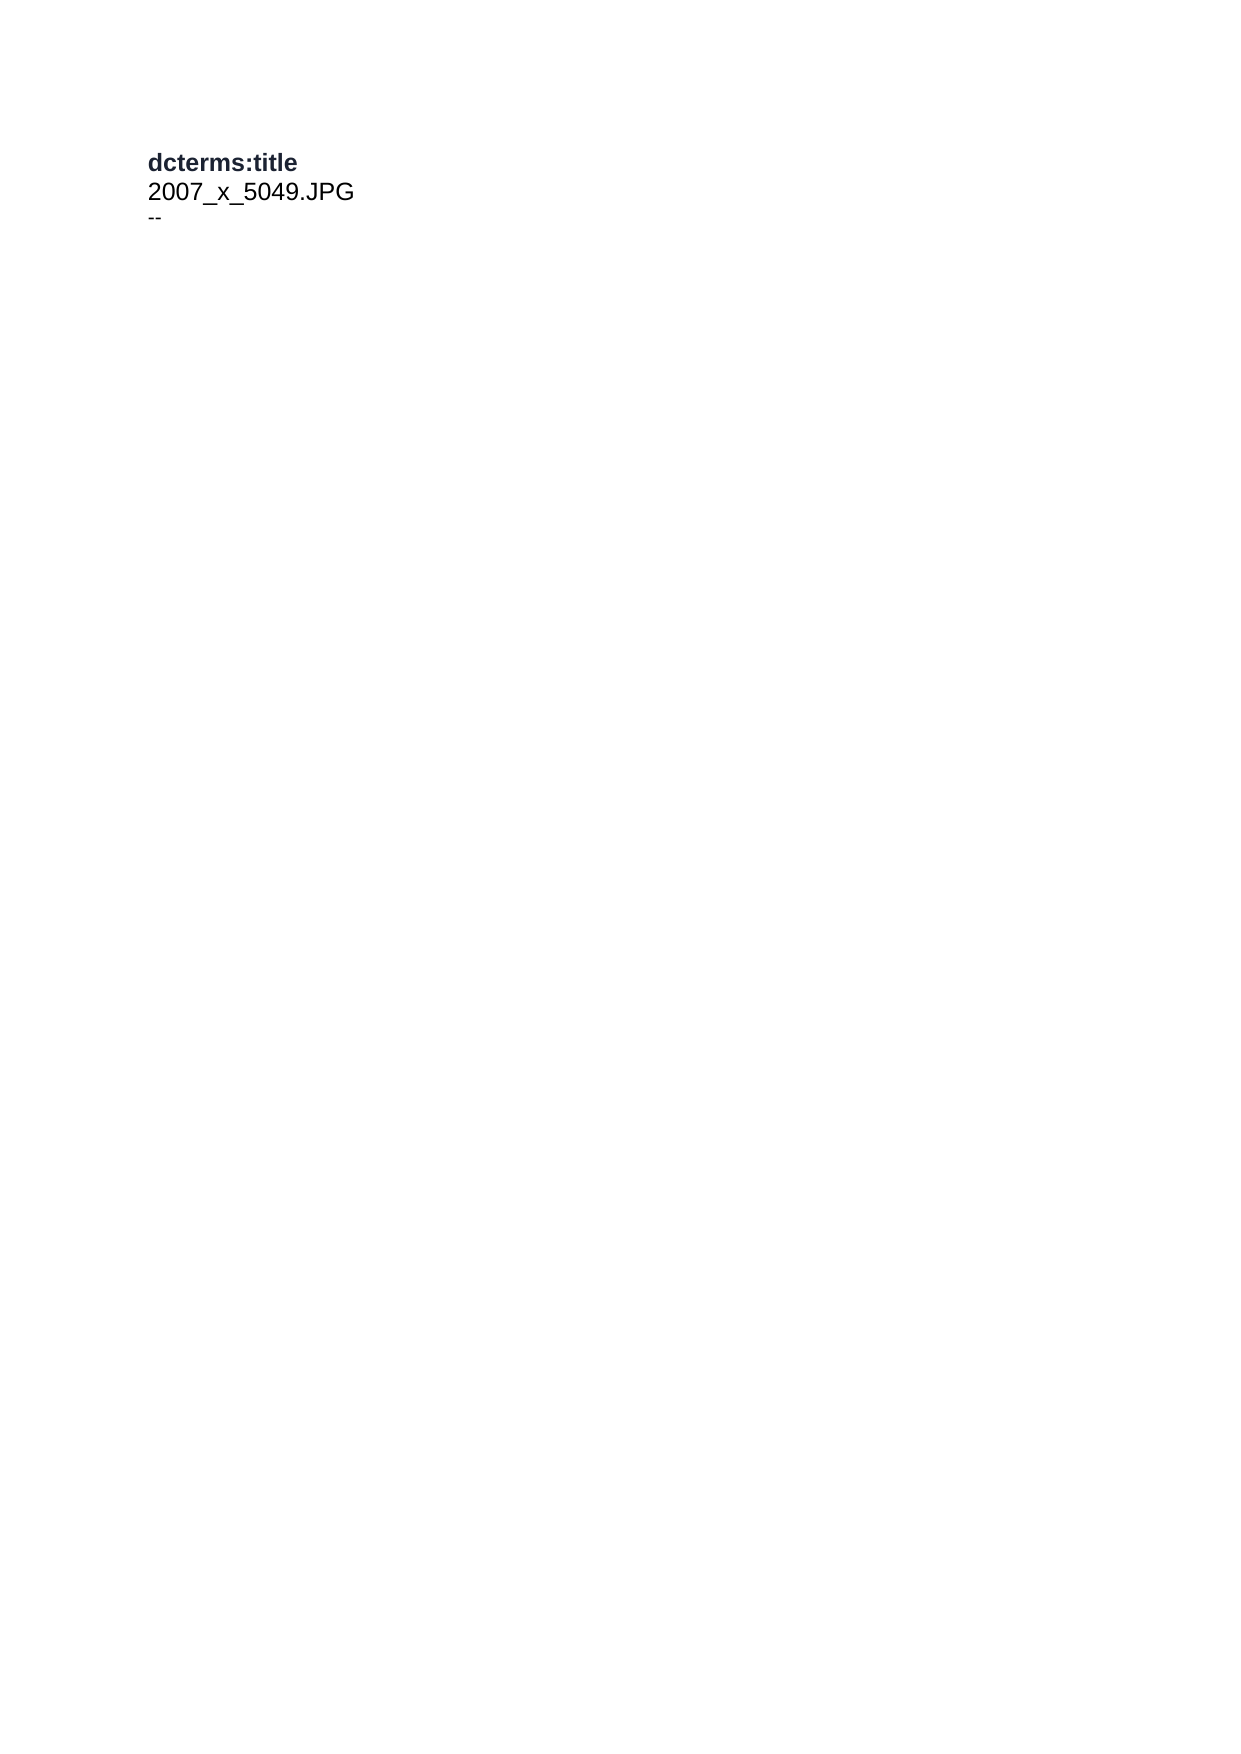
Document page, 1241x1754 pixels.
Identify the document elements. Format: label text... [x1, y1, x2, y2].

text dcterms:title [148, 148, 1092, 176]
text -- [148, 205, 1092, 229]
text 2007_x_5049.JPG [148, 176, 1092, 205]
